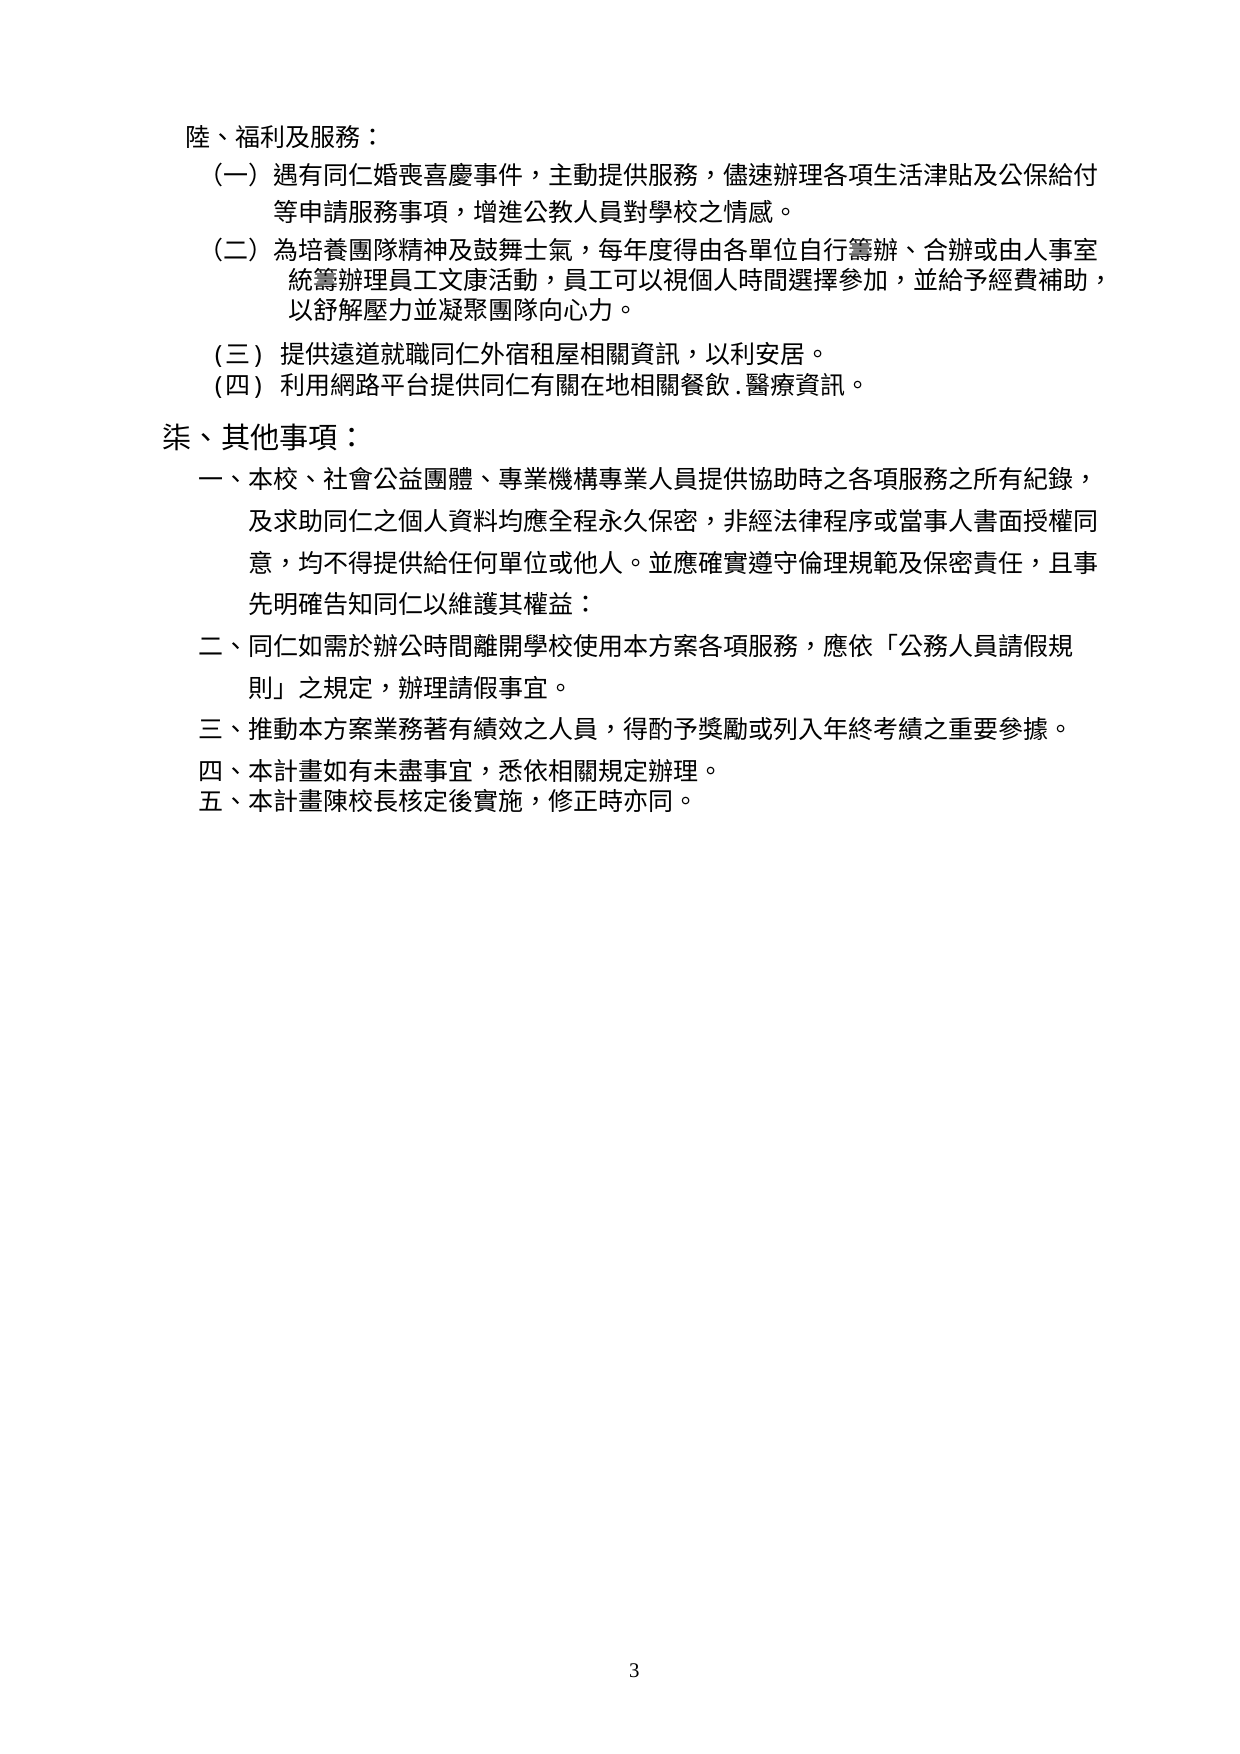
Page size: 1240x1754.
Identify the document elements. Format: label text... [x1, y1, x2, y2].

text 一、本校、社會公益團體、專業機構專業人員提供協助時之各項服務之所有紀錄， [198, 464, 1110, 494]
text 二、同仁如需於辦公時間離開學校使用本方案各項服務，應依「公務人員請假規 [198, 631, 1110, 661]
text 3 [150, 1658, 1118, 1682]
text 先明確告知同仁以維護其權益： [248, 590, 1110, 620]
text 四、本計畫如有未盡事宜，悉依相關規定辦理。 [198, 757, 1110, 787]
text (四) 利用網路平台提供同仁有關在地相關餐飲.醫療資訊。 [211, 369, 1097, 400]
text 則」之規定，辦理請假事宜。 [248, 673, 1110, 703]
text （二）為培養團隊精神及鼓舞士氣，每年度得由各單位自行籌辦、合辦或由人事室 [198, 235, 1110, 265]
text （一）遇有同仁婚喪喜慶事件，主動提供服務，儘速辦理各項生活津貼及公保給付 [198, 160, 1110, 190]
text 及求助同仁之個人資料均應全程永久保密，非經法律程序或當事人書面授權同 [248, 506, 1110, 536]
text (三) 提供遠道就職同仁外宿租屋相關資訊，以利安居。 [211, 338, 1097, 369]
text 五、本計畫陳校長核定後實施，修正時亦同。 [198, 787, 1110, 817]
text 統籌辦理員工文康活動，員工可以視個人時間選擇參加，並給予經費補助， [198, 265, 1110, 295]
text 等申請服務事項，增進公教人員對學校之情感。 [273, 198, 1110, 228]
text 三、推動本方案業務著有績效之人員，得酌予獎勵或列入年終考績之重要參據。 [198, 715, 1110, 745]
text 意，均不得提供給任何單位或他人。並應確實遵守倫理規範及保密責任，且事 [248, 548, 1110, 578]
text 陸、福利及服務： [185, 123, 1110, 153]
text 以舒解壓力並凝聚團隊向心力。 [198, 295, 1110, 325]
text 柒、其他事項： [162, 420, 1110, 455]
